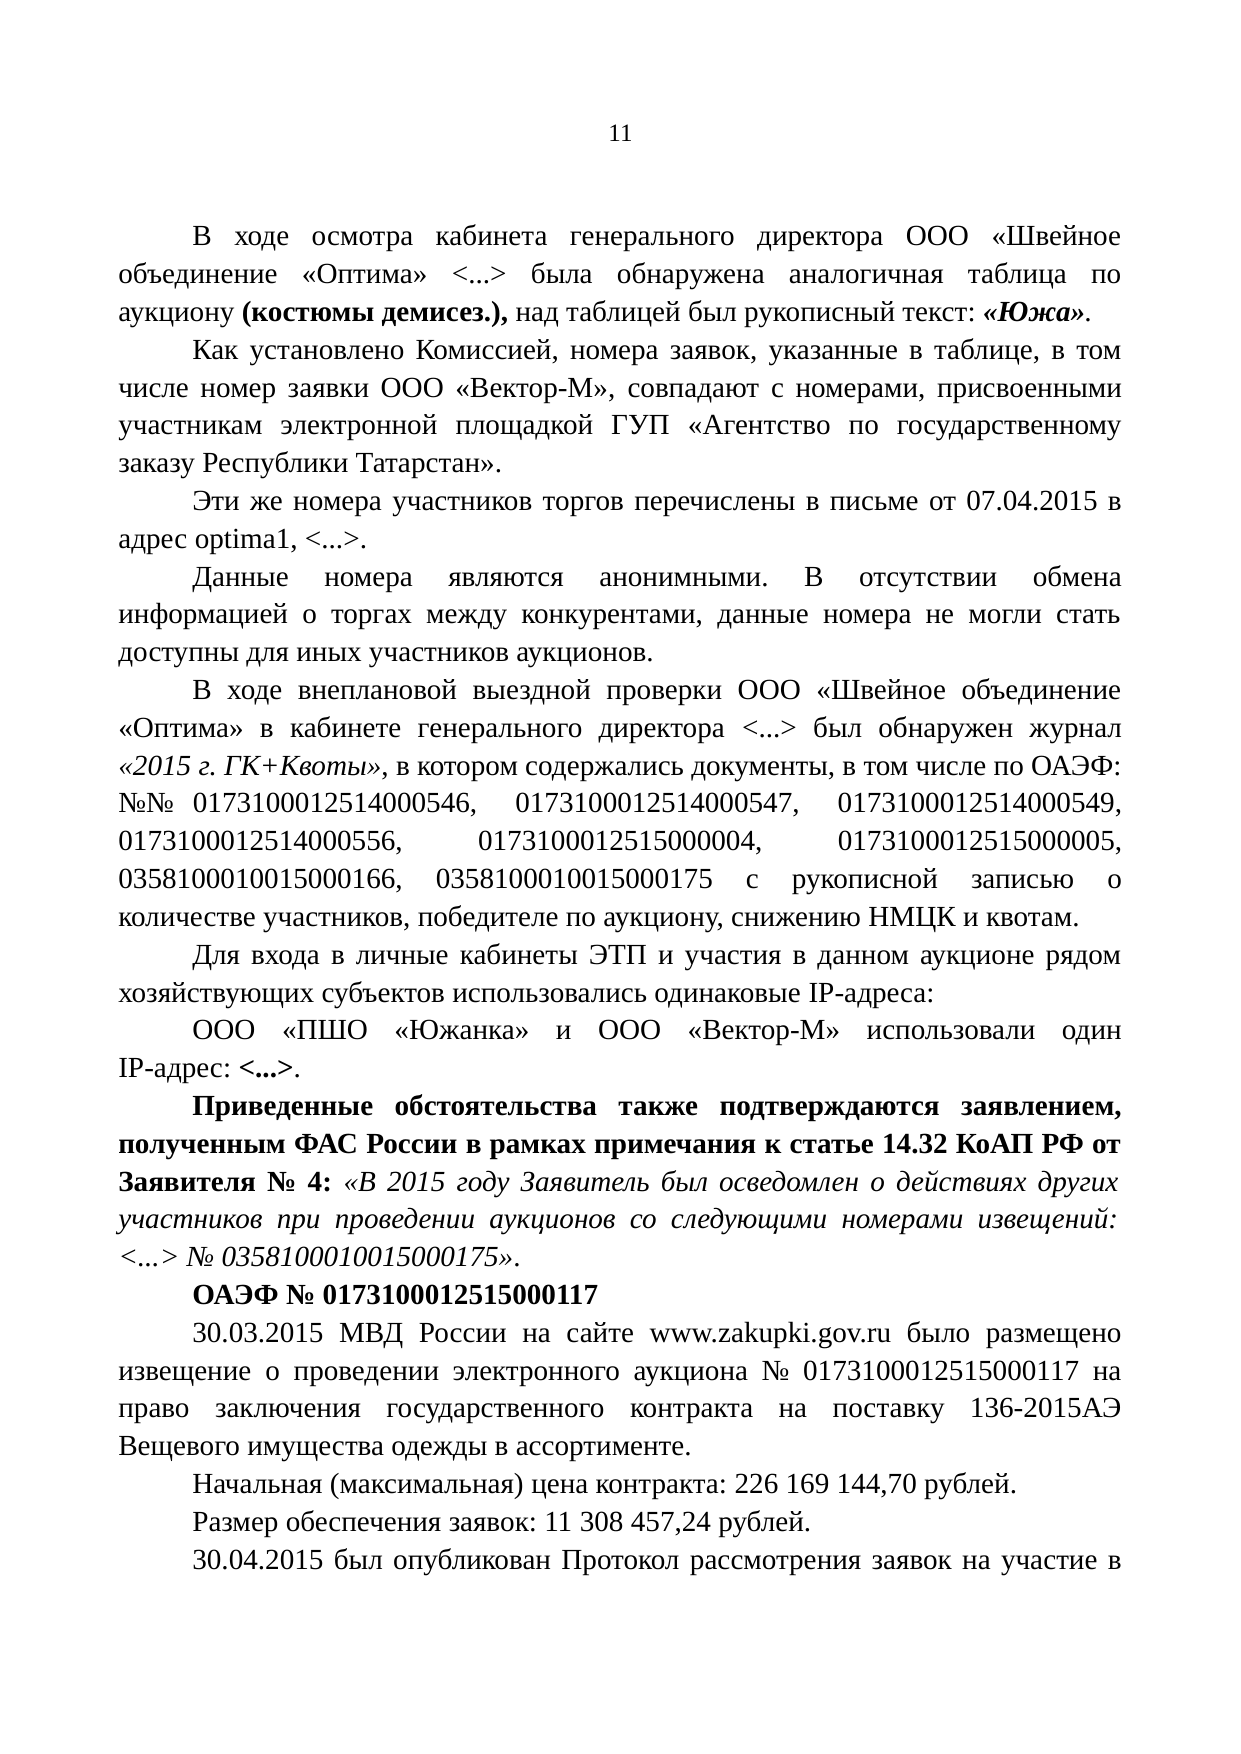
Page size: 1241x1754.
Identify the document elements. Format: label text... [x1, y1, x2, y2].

text 30.03.2015 МВД России на сайте www.zakupki.gov.ru было размещено извещение о проведении электронного аукциона № 0173100012515000117 на право заключения государственного контракта на поставку 136-2015АЭ Вещевого имущества одежды в ассортименте. [118, 1311, 1122, 1462]
text Эти же номера участников торгов перечислены в письме от 07.04.2015 в адрес optima1, <...>. [118, 479, 1122, 554]
text 30.04.2015 был опубликован Протокол рассмотрения заявок на участие в [118, 1538, 1122, 1575]
text Данные номера являются анонимными. В отсутствии обмена информацией о торгах между конкурентами, данные номера не могли стать доступны для иных участников аукционов. [118, 554, 1122, 668]
text Начальная (максимальная) цена контракта: 226 169 144,70 рублей. [118, 1462, 1122, 1500]
text Приведенные обстоятельства также подтверждаются заявлением, полученным ФАС России в рамках примечания к статье 14.32 КоАП РФ от Заявителя № 4: «В 2015 году Заявитель был осведомлен о действиях других участников при проведении аукционов со следующими номерами извещений: <...> № 0358100010015000175». [118, 1084, 1122, 1273]
text Для входа в личные кабинеты ЭТП и участия в данном аукционе рядом хозяйствующих субъектов использовались одинаковые IP-адреса: [118, 933, 1122, 1008]
text ООО «ПШО «Южанка» и ООО «Вектор-М» использовали один IP-адрес: <...>. [118, 1008, 1122, 1084]
text В ходе осмотра кабинета генерального директора ООО «Швейное объединение «Оптима» <...> была обнаружена аналогичная таблица по аукциону (костюмы демисез.), над таблицей был рукописный текст: «Южа». [118, 214, 1122, 328]
text Размер обеспечения заявок: 11 308 457,24 рублей. [118, 1500, 1122, 1538]
text В ходе внеплановой выездной проверки ООО «Швейное объединение «Оптима» в кабинете генерального директора <...> был обнаружен журнал «2015 г. ГК+Квоты», в котором содержались документы, в том числе по ОАЭФ: №№ 0173100012514000546, 0173100012514000547, 0173100012514000549, 0173100012514000556, 0173100012515000004, 0173100012515000005, 0358100010015000166, 0358100010015000175 с рукописной записью о количестве участников, победителе по аукциону, снижению НМЦК и квотам. [118, 668, 1122, 933]
text Как установлено Комиссией, номера заявок, указанные в таблице, в том числе номер заявки ООО «Вектор-М», совпадают с номерами, присвоенными участникам электронной площадкой ГУП «Агентство по государственному заказу Республики Татарстан». [118, 328, 1122, 479]
text ОАЭФ № 0173100012515000117 [118, 1273, 1122, 1311]
